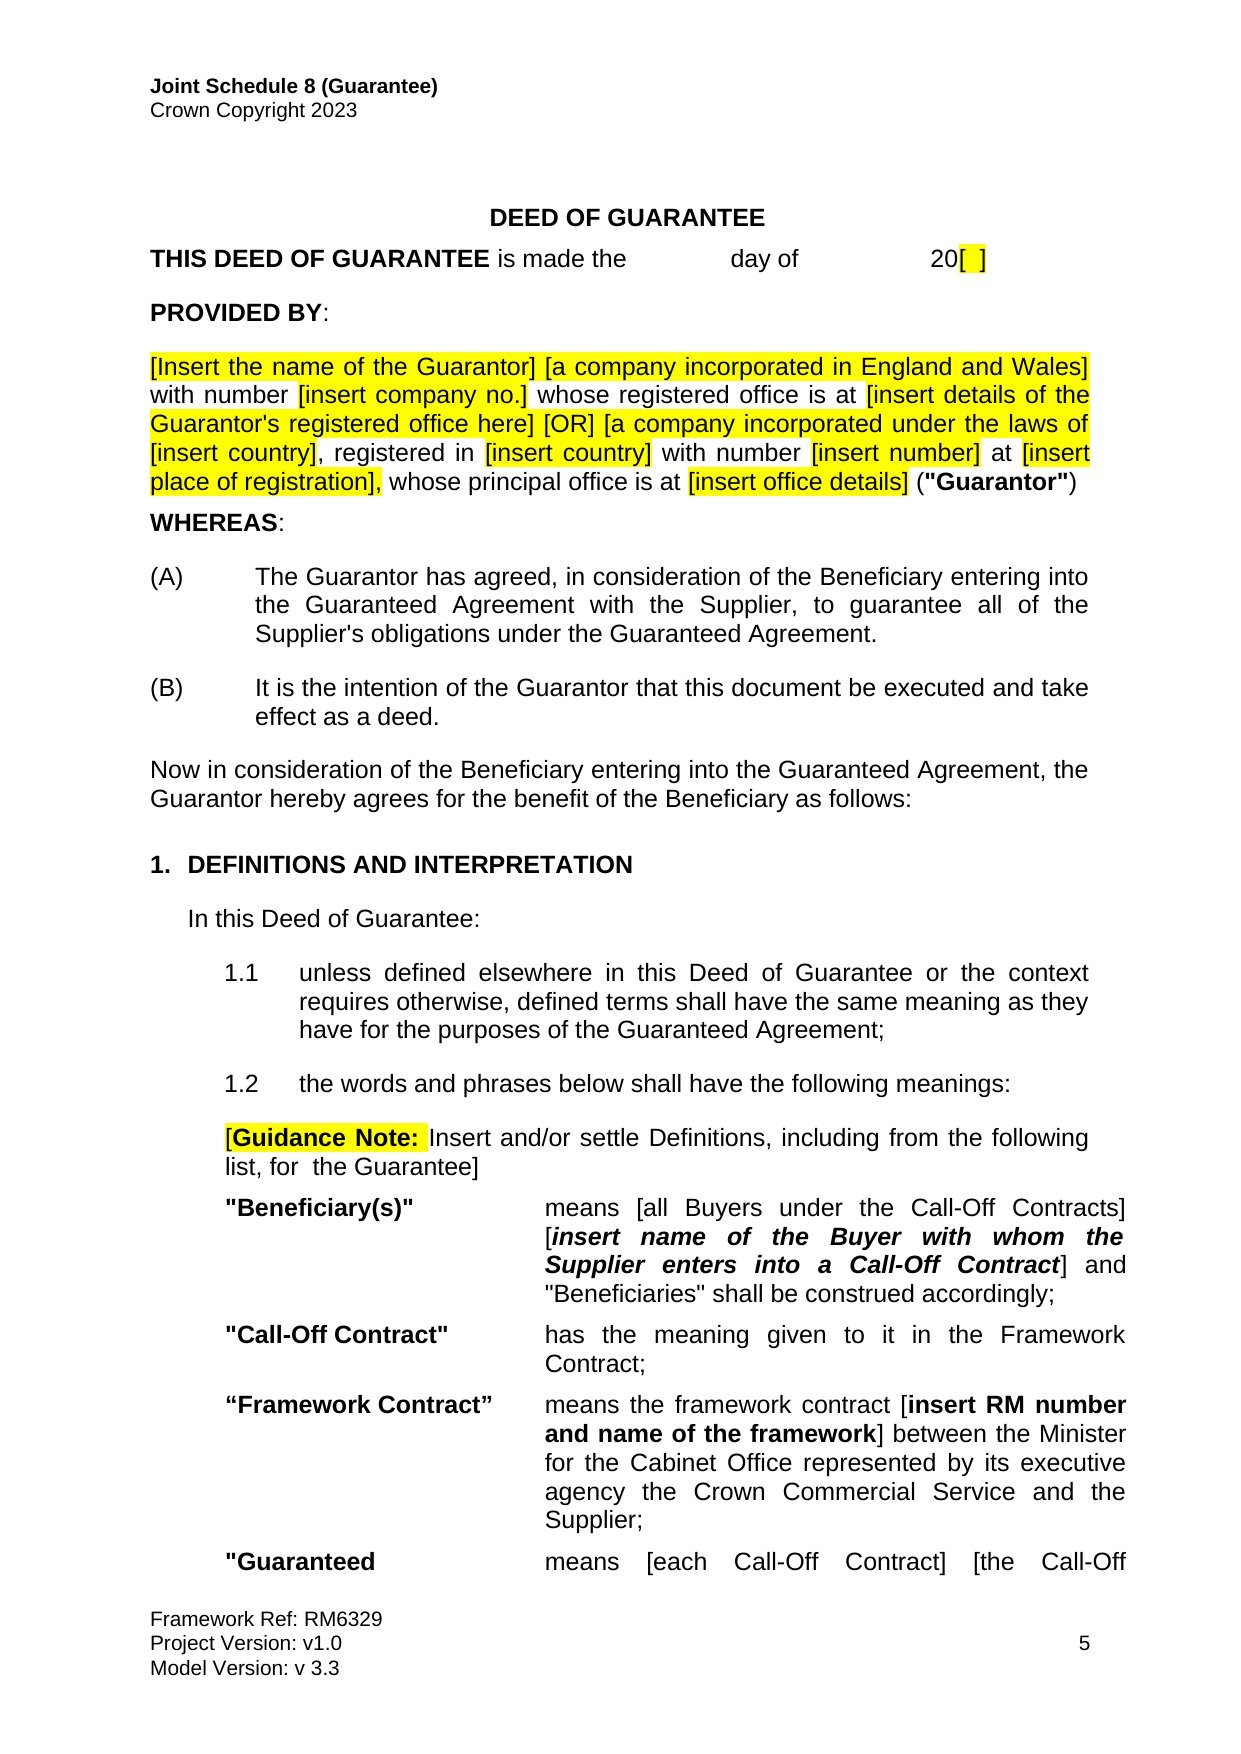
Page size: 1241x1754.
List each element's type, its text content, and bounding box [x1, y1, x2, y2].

table_header "Beneficiary(s)" [224, 1193, 515, 1321]
table_cell means the framework contract [insert RM number and name of the framework] between the Minister for the Cabinet Office represented by its executive agency the Crown Commercial Service and the Supplier; [515, 1391, 1139, 1547]
text (B) It is the intention of the Guarantor that this document be executed and take effect as a deed. [150, 673, 1090, 731]
subtitle the words and phrases below shall have the following meanings: [224, 1069, 1090, 1098]
text THIS DEED OF GUARANTEE is made the day of 20[ ] [150, 244, 1090, 273]
table_cell "Guaranteed [224, 1547, 515, 1576]
table_cell “Framework Contract” [224, 1391, 515, 1547]
subtitle DEFINITIONS AND INTERPRETATION [150, 851, 1090, 879]
text [Insert the name of the Guarantor] [a company incorporated in England and Wales] with number [insert company no.] whose registered office is at [insert details of the Guarantor's registered office here] [OR] [a company incorporated under the laws of [insert country], registered in [insert country] with number [insert number] at [insert place of registration], whose principal office is at [insert office details] ("Guarantor") [150, 352, 1090, 496]
table_cell "Call-Off Contract" [224, 1321, 515, 1391]
subtitle unless defined elsewhere in this Deed of Guarantee or the context requires otherwise, defined terms shall have the same meaning as they have for the purposes of the Guaranteed Agreement; [224, 958, 1090, 1044]
text [Guidance Note: Insert and/or settle Definitions, including from the following list, for the Guarantee] [225, 1123, 1090, 1181]
text WHEREAS: [150, 508, 1090, 537]
table_cell has the meaning given to it in the Framework Contract; [515, 1321, 1139, 1391]
text Now in consideration of the Beneficiary entering into the Guaranteed Agreement, the Guarantor hereby agrees for the benefit of the Beneficiary as follows: [150, 756, 1090, 813]
table_cell means [each Call-Off Contract] [the Call-Off [515, 1547, 1139, 1576]
table_header means [all Buyers under the Call-Off Contracts] [insert name of the Buyer with whom the Supplier enters into a Call-Off Contract] and "Beneficiaries" shall be construed accordingly; [515, 1193, 1139, 1321]
text PROVIDED BY: [150, 298, 1090, 327]
text In this Deed of Guarantee: [187, 904, 1090, 933]
text (A) The Guarantor has agreed, in consideration of the Beneficiary entering into the Guaranteed Agreement with the Supplier, to guarantee all of the Supplier's obligations under the Guaranteed Agreement. [150, 562, 1090, 648]
text DEED OF GUARANTEE [165, 203, 1090, 232]
